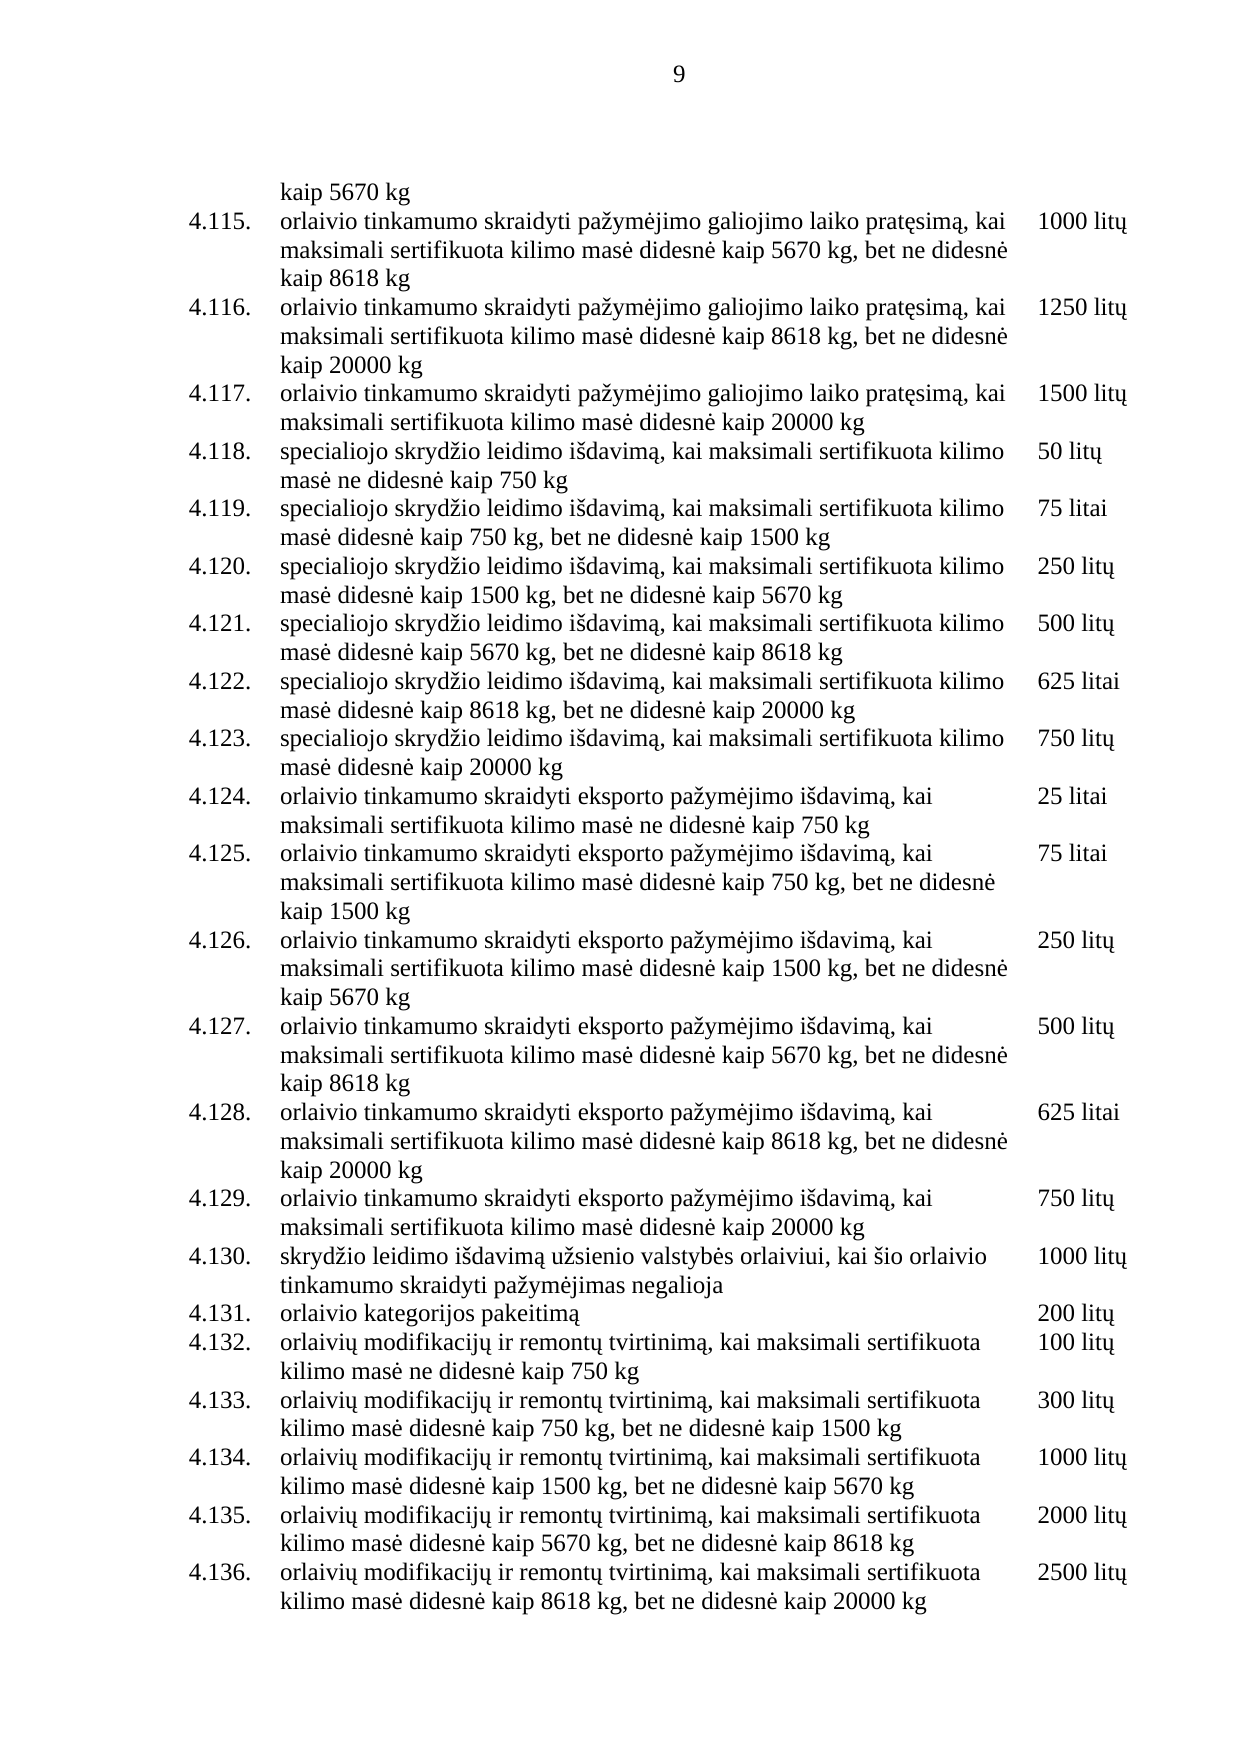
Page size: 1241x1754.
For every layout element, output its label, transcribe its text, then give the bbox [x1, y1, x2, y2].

table_cell orlaivio tinkamumo skraidyti eksporto pažymėjimo išdavimą, kai maksimali sertifikuota kilimo masė didesnė kaip 20000 kg [269, 1184, 1026, 1241]
table_cell 4.124. [177, 781, 268, 838]
table_cell 625 litai [1026, 666, 1182, 723]
table_cell 4.131. [177, 1299, 268, 1327]
table_cell specialiojo skrydžio leidimo išdavimą, kai maksimali sertifikuota kilimo masė didesnė kaip 8618 kg, bet ne didesnė kaip 20000 kg [269, 666, 1026, 723]
table_cell specialiojo skrydžio leidimo išdavimą, kai maksimali sertifikuota kilimo masė didesnė kaip 20000 kg [269, 724, 1026, 781]
table_cell 75 litai [1026, 494, 1182, 551]
table_cell orlaivio tinkamumo skraidyti pažymėjimo galiojimo laiko pratęsimą, kai maksimali sertifikuota kilimo masė didesnė kaip 20000 kg [269, 379, 1026, 436]
table_cell 1000 litų [1026, 1241, 1182, 1298]
table_cell orlaivio tinkamumo skraidyti eksporto pažymėjimo išdavimą, kai maksimali sertifikuota kilimo masė didesnė kaip 5670 kg, bet ne didesnė kaip 8618 kg [269, 1011, 1026, 1097]
table_cell kaip 5670 kg [269, 177, 1026, 206]
table_cell 4.133. [177, 1385, 268, 1442]
table_cell 4.116. [177, 292, 268, 378]
table_cell 4.119. [177, 494, 268, 551]
table_cell 250 litų [1026, 925, 1182, 1011]
table_cell 4.125. [177, 839, 268, 925]
table_cell orlaivių modifikacijų ir remontų tvirtinimą, kai maksimali sertifikuota kilimo masė didesnė kaip 5670 kg, bet ne didesnė kaip 8618 kg [269, 1500, 1026, 1557]
table_cell orlaivių modifikacijų ir remontų tvirtinimą, kai maksimali sertifikuota kilimo masė didesnė kaip 750 kg, bet ne didesnė kaip 1500 kg [269, 1385, 1026, 1442]
table_cell orlaivio tinkamumo skraidyti eksporto pažymėjimo išdavimą, kai maksimali sertifikuota kilimo masė didesnė kaip 8618 kg, bet ne didesnė kaip 20000 kg [269, 1097, 1026, 1183]
table_cell 200 litų [1026, 1299, 1182, 1327]
table_cell orlaivių modifikacijų ir remontų tvirtinimą, kai maksimali sertifikuota kilimo masė ne didesnė kaip 750 kg [269, 1327, 1026, 1385]
table_cell orlaivių modifikacijų ir remontų tvirtinimą, kai maksimali sertifikuota kilimo masė didesnė kaip 8618 kg, bet ne didesnė kaip 20000 kg [269, 1557, 1026, 1615]
table_cell 4.117. [177, 379, 268, 436]
table_cell skrydžio leidimo išdavimą užsienio valstybės orlaiviui, kai šio orlaivio tinkamumo skraidyti pažymėjimas negalioja [269, 1241, 1026, 1298]
table_cell 4.135. [177, 1500, 268, 1557]
table_cell 100 litų [1026, 1327, 1182, 1385]
table_cell 750 litų [1026, 724, 1182, 781]
table_cell 250 litų [1026, 551, 1182, 608]
table_cell 4.129. [177, 1184, 268, 1241]
table_cell specialiojo skrydžio leidimo išdavimą, kai maksimali sertifikuota kilimo masė didesnė kaip 1500 kg, bet ne didesnė kaip 5670 kg [269, 551, 1026, 608]
table_cell orlaivio kategorijos pakeitimą [269, 1299, 1026, 1327]
table_cell orlaivių modifikacijų ir remontų tvirtinimą, kai maksimali sertifikuota kilimo masė didesnė kaip 1500 kg, bet ne didesnė kaip 5670 kg [269, 1442, 1026, 1500]
table_cell 4.115. [177, 206, 268, 292]
table_cell orlaivio tinkamumo skraidyti eksporto pažymėjimo išdavimą, kai maksimali sertifikuota kilimo masė didesnė kaip 750 kg, bet ne didesnė kaip 1500 kg [269, 839, 1026, 925]
table_cell 4.132. [177, 1327, 268, 1385]
table_cell 4.118. [177, 436, 268, 493]
table_cell 2500 litų [1026, 1557, 1182, 1615]
table_cell 4.134. [177, 1442, 268, 1500]
table_cell specialiojo skrydžio leidimo išdavimą, kai maksimali sertifikuota kilimo masė ne didesnė kaip 750 kg [269, 436, 1026, 493]
table_cell 1500 litų [1026, 379, 1182, 436]
table_cell 625 litai [1026, 1097, 1182, 1183]
table_cell 4.136. [177, 1557, 268, 1615]
table_cell 4.121. [177, 609, 268, 666]
table_cell 1000 litų [1026, 206, 1182, 292]
table_cell orlaivio tinkamumo skraidyti eksporto pažymėjimo išdavimą, kai maksimali sertifikuota kilimo masė ne didesnė kaip 750 kg [269, 781, 1026, 838]
table_cell 500 litų [1026, 609, 1182, 666]
table_cell 25 litai [1026, 781, 1182, 838]
table_cell 750 litų [1026, 1184, 1182, 1241]
table_cell 300 litų [1026, 1385, 1182, 1442]
table_cell 4.122. [177, 666, 268, 723]
table_cell orlaivio tinkamumo skraidyti pažymėjimo galiojimo laiko pratęsimą, kai maksimali sertifikuota kilimo masė didesnė kaip 8618 kg, bet ne didesnė kaip 20000 kg [269, 292, 1026, 378]
table_cell 4.130. [177, 1241, 268, 1298]
table_cell 2000 litų [1026, 1500, 1182, 1557]
table_cell specialiojo skrydžio leidimo išdavimą, kai maksimali sertifikuota kilimo masė didesnė kaip 750 kg, bet ne didesnė kaip 1500 kg [269, 494, 1026, 551]
table_cell [177, 177, 268, 206]
table_cell orlaivio tinkamumo skraidyti pažymėjimo galiojimo laiko pratęsimą, kai maksimali sertifikuota kilimo masė didesnė kaip 5670 kg, bet ne didesnė kaip 8618 kg [269, 206, 1026, 292]
table_cell [1026, 177, 1182, 206]
table_cell 4.127. [177, 1011, 268, 1097]
table_cell 1000 litų [1026, 1442, 1182, 1500]
table_cell 1250 litų [1026, 292, 1182, 378]
table_cell 4.120. [177, 551, 268, 608]
table_cell 50 litų [1026, 436, 1182, 493]
table_cell 75 litai [1026, 839, 1182, 925]
table_cell orlaivio tinkamumo skraidyti eksporto pažymėjimo išdavimą, kai maksimali sertifikuota kilimo masė didesnė kaip 1500 kg, bet ne didesnė kaip 5670 kg [269, 925, 1026, 1011]
table_cell 4.128. [177, 1097, 268, 1183]
table_cell 4.126. [177, 925, 268, 1011]
table_cell specialiojo skrydžio leidimo išdavimą, kai maksimali sertifikuota kilimo masė didesnė kaip 5670 kg, bet ne didesnė kaip 8618 kg [269, 609, 1026, 666]
table_cell 500 litų [1026, 1011, 1182, 1097]
table_cell 4.123. [177, 724, 268, 781]
